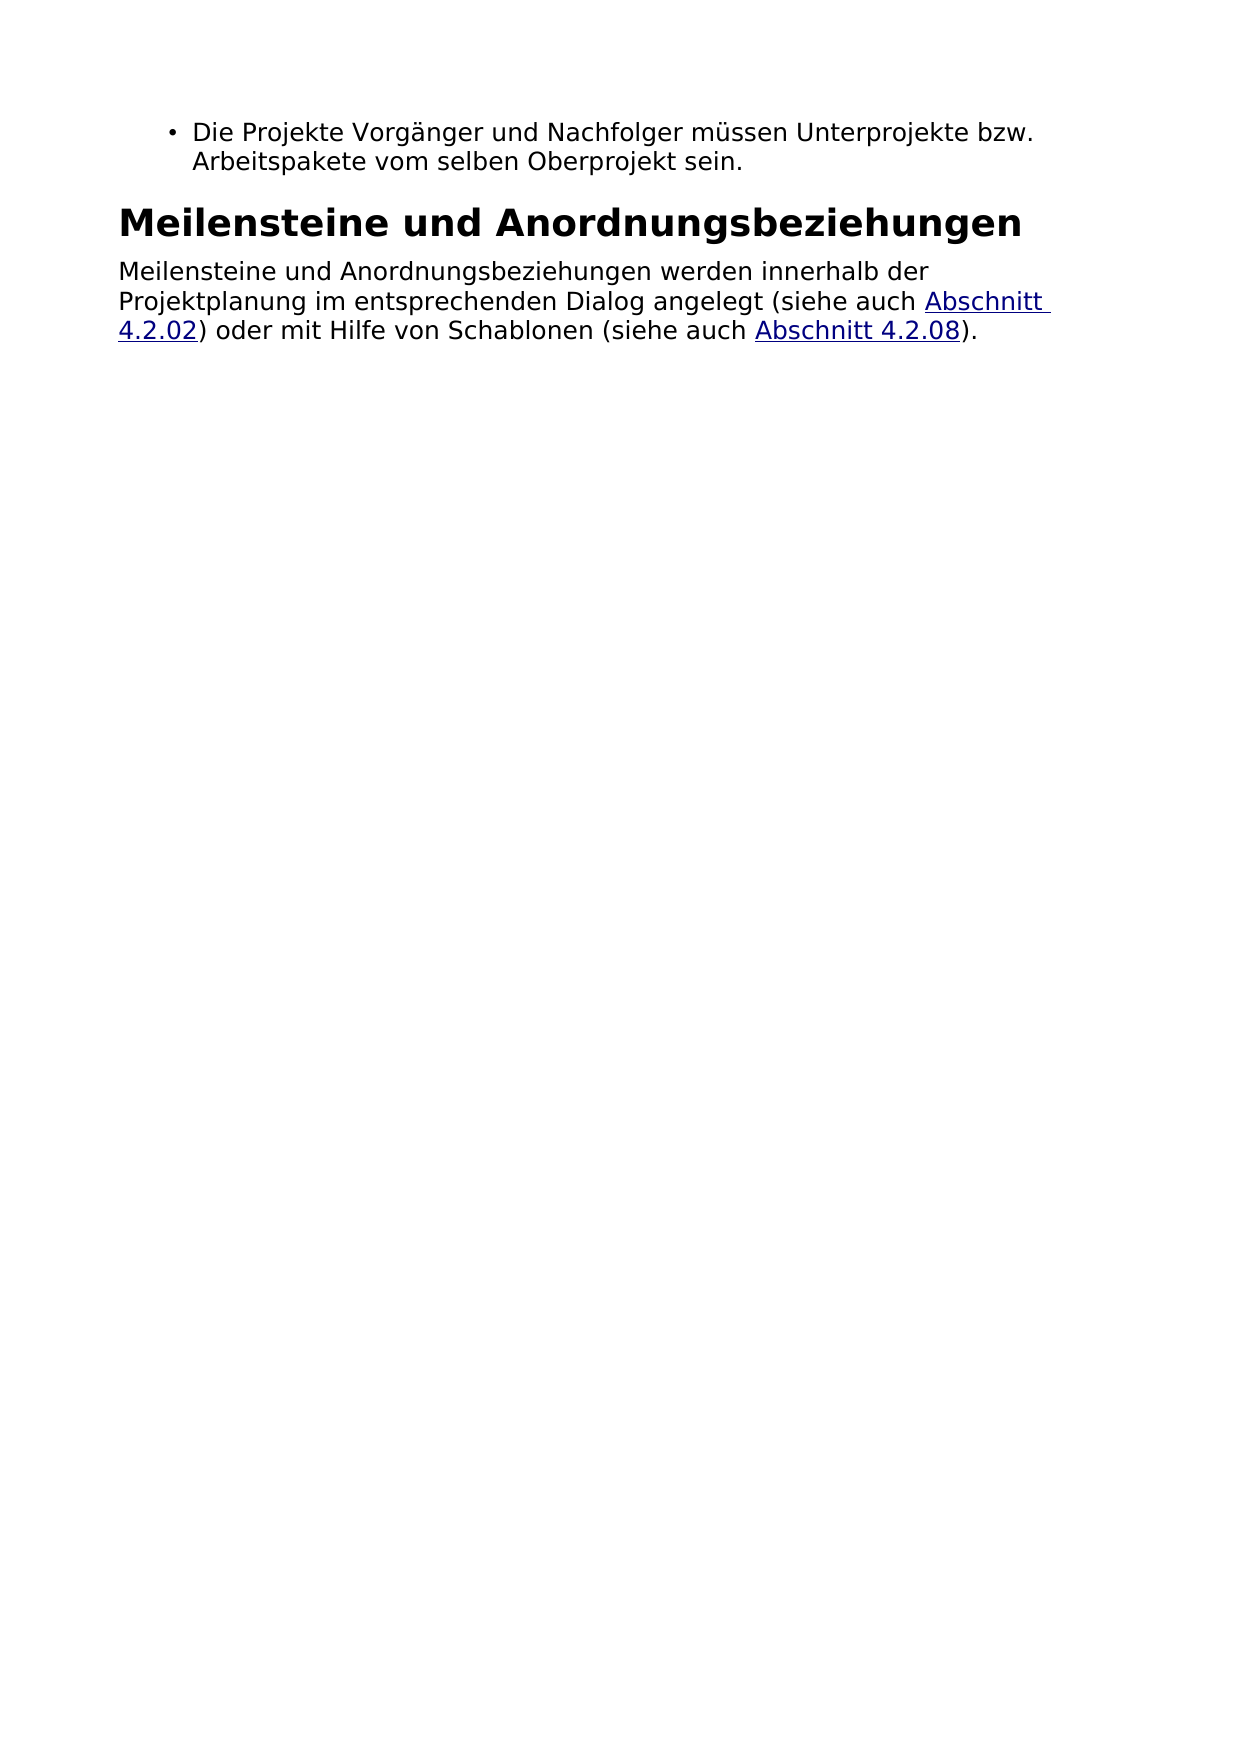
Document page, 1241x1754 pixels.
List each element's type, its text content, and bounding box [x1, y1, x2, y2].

text Meilensteine und Anordnungsbeziehungen werden innerhalb der Projektplanung im entsprechenden Dialog angelegt (siehe auch Abschnitt 4.2.02) oder mit Hilfe von Schablonen (siehe auch Abschnitt 4.2.08). [118, 258, 1122, 345]
subtitle Meilensteine und Anordnungsbeziehungen [118, 201, 1122, 245]
list Die Projekte Vorgänger und Nachfolger müssen Unterprojekte bzw. Arbeitspakete vom selben Oberprojekt sein. [177, 118, 1122, 176]
